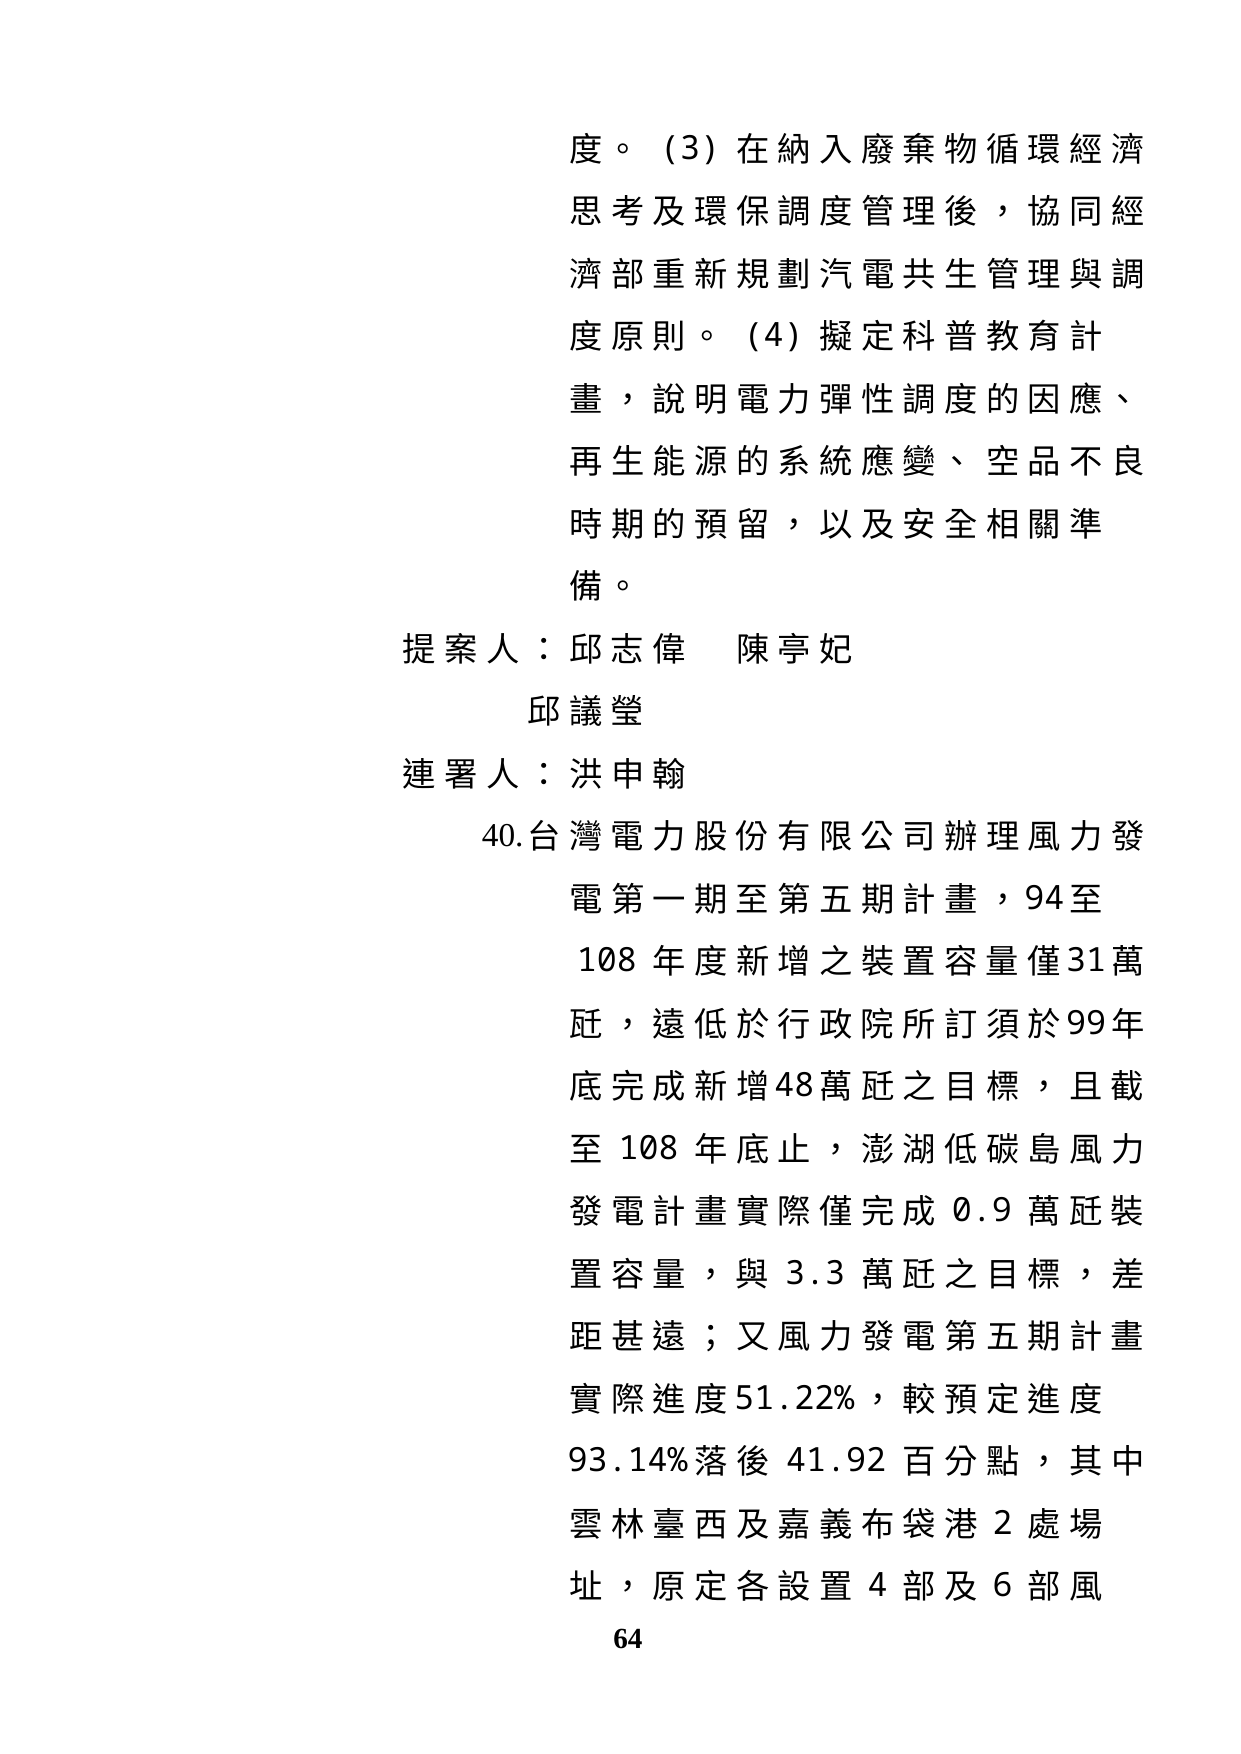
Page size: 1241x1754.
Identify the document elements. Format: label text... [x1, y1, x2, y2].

text 連署人：洪申翰 [384, 730, 1044, 792]
list 台灣電力股份有限公司辦理風力發電第一期至第五期計畫，94至108年度新增之裝置容量僅31萬瓩，遠低於行政院所訂須於99年底完成新增48萬瓩之目標，且截至108年底止，澎湖低碳島風力發電計畫實際僅完成0.9萬瓩裝置容量，與3.3萬瓩之目標，差距甚遠；又風力發電第五期計畫實際進度51.22%，較預定進度93.14%落後41.92百分點，其中雲林臺西及嘉義布袋港2處場址，原定各設置4部及6部風 [443, 792, 1148, 1605]
list 度。(3)在納入廢棄物循環經濟思考及環保調度管理後，協同經濟部重新規劃汽電共生管理與調度原則。(4)擬定科普教育計畫，說明電力彈性調度的因應、再生能源的系統應變、空品不良時期的預留，以及安全相關準備。 [443, 105, 1148, 605]
text 提案人：邱志偉 陳亭妃 邱議瑩 [384, 605, 1044, 730]
